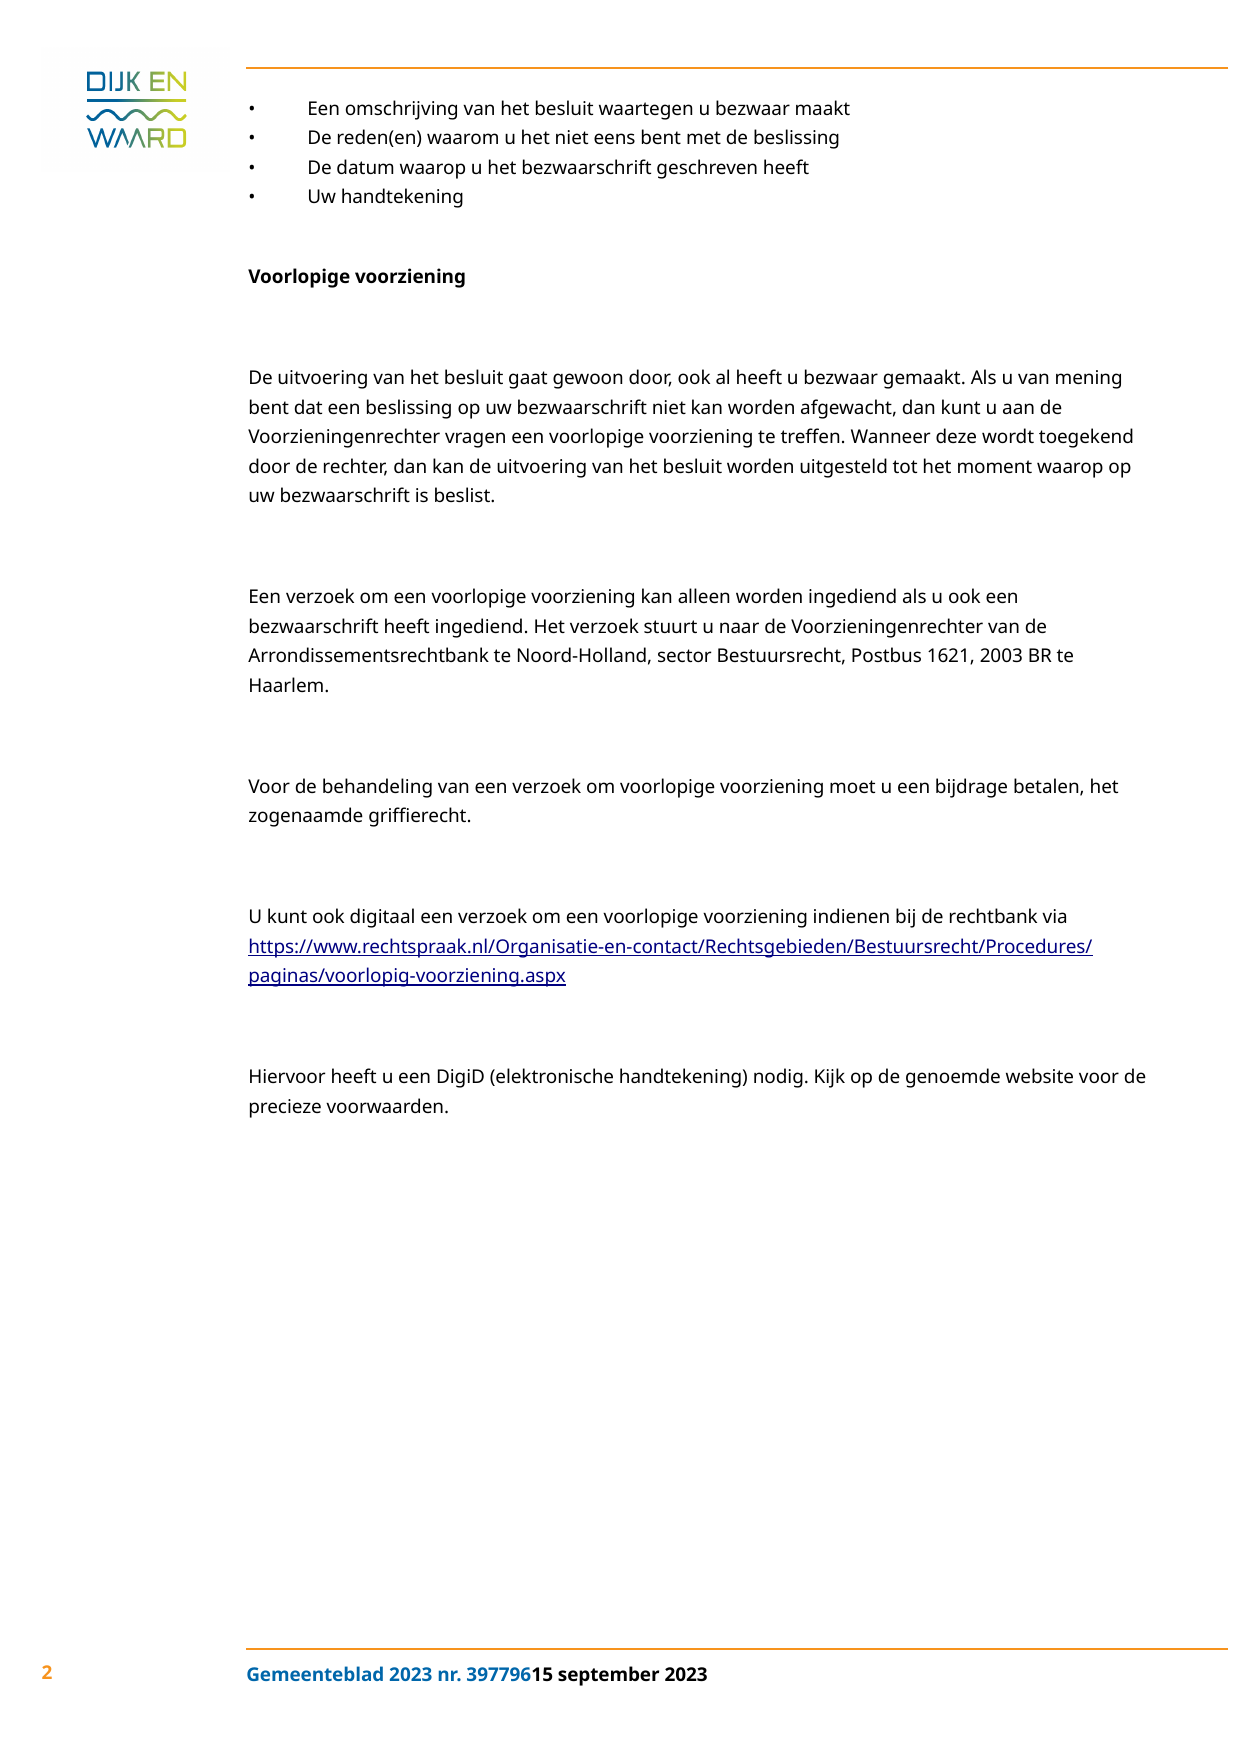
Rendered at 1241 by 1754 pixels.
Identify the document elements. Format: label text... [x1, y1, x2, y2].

text Voor de behandeling van een verzoek om voorlopige voorziening moet u een bijdrage betalen, het zogenaamde griffierecht. [248, 773, 1152, 828]
text Een verzoek om een voorlopige voorziening kan alleen worden ingediend als u ook een bezwaarschrift heeft ingediend. Het verzoek stuurt u naar de Voorzieningenrechter van de Arrondissementsrechtbank te Noord-Holland, sector Bestuursrecht, Postbus 1621, 2003 BR te Haarlem. [248, 583, 1152, 698]
picture [41, 47, 231, 172]
list De datum waarop u het bezwaarschrift geschreven heeft [248, 154, 1152, 180]
list Een omschrijving van het besluit waartegen u bezwaar maakt [248, 95, 1152, 121]
text Hiervoor heeft u een DigiD (elektronische handtekening) nodig. Kijk op de genoemde website voor de precieze voorwaarden. [248, 1063, 1152, 1119]
list De reden(en) waarom u het niet eens bent met de beslissing [248, 124, 1152, 150]
text Voorlopige voorziening [248, 263, 1152, 289]
list Uw handtekening [248, 183, 1152, 209]
text De uitvoering van het besluit gaat gewoon door, ook al heeft u bezwaar gemaakt. Als u van mening bent dat een beslissing op uw bezwaarschrift niet kan worden afgewacht, dan kunt u aan de Voorzieningenrechter vragen een voorlopige voorziening te treffen. Wanneer deze wordt toegekend door de rechter, dan kan de uitvoering van het besluit worden uitgesteld tot het moment waarop op uw bezwaarschrift is beslist. [248, 364, 1152, 508]
text U kunt ook digitaal een verzoek om een voorlopige voorziening indienen bij de rechtbank via https://www.rechtspraak.nl/Organisatie-en-contact/Rechtsgebieden/Bestuursrecht/Procedures/paginas/voorlopig-voorziening.aspx [248, 903, 1152, 988]
